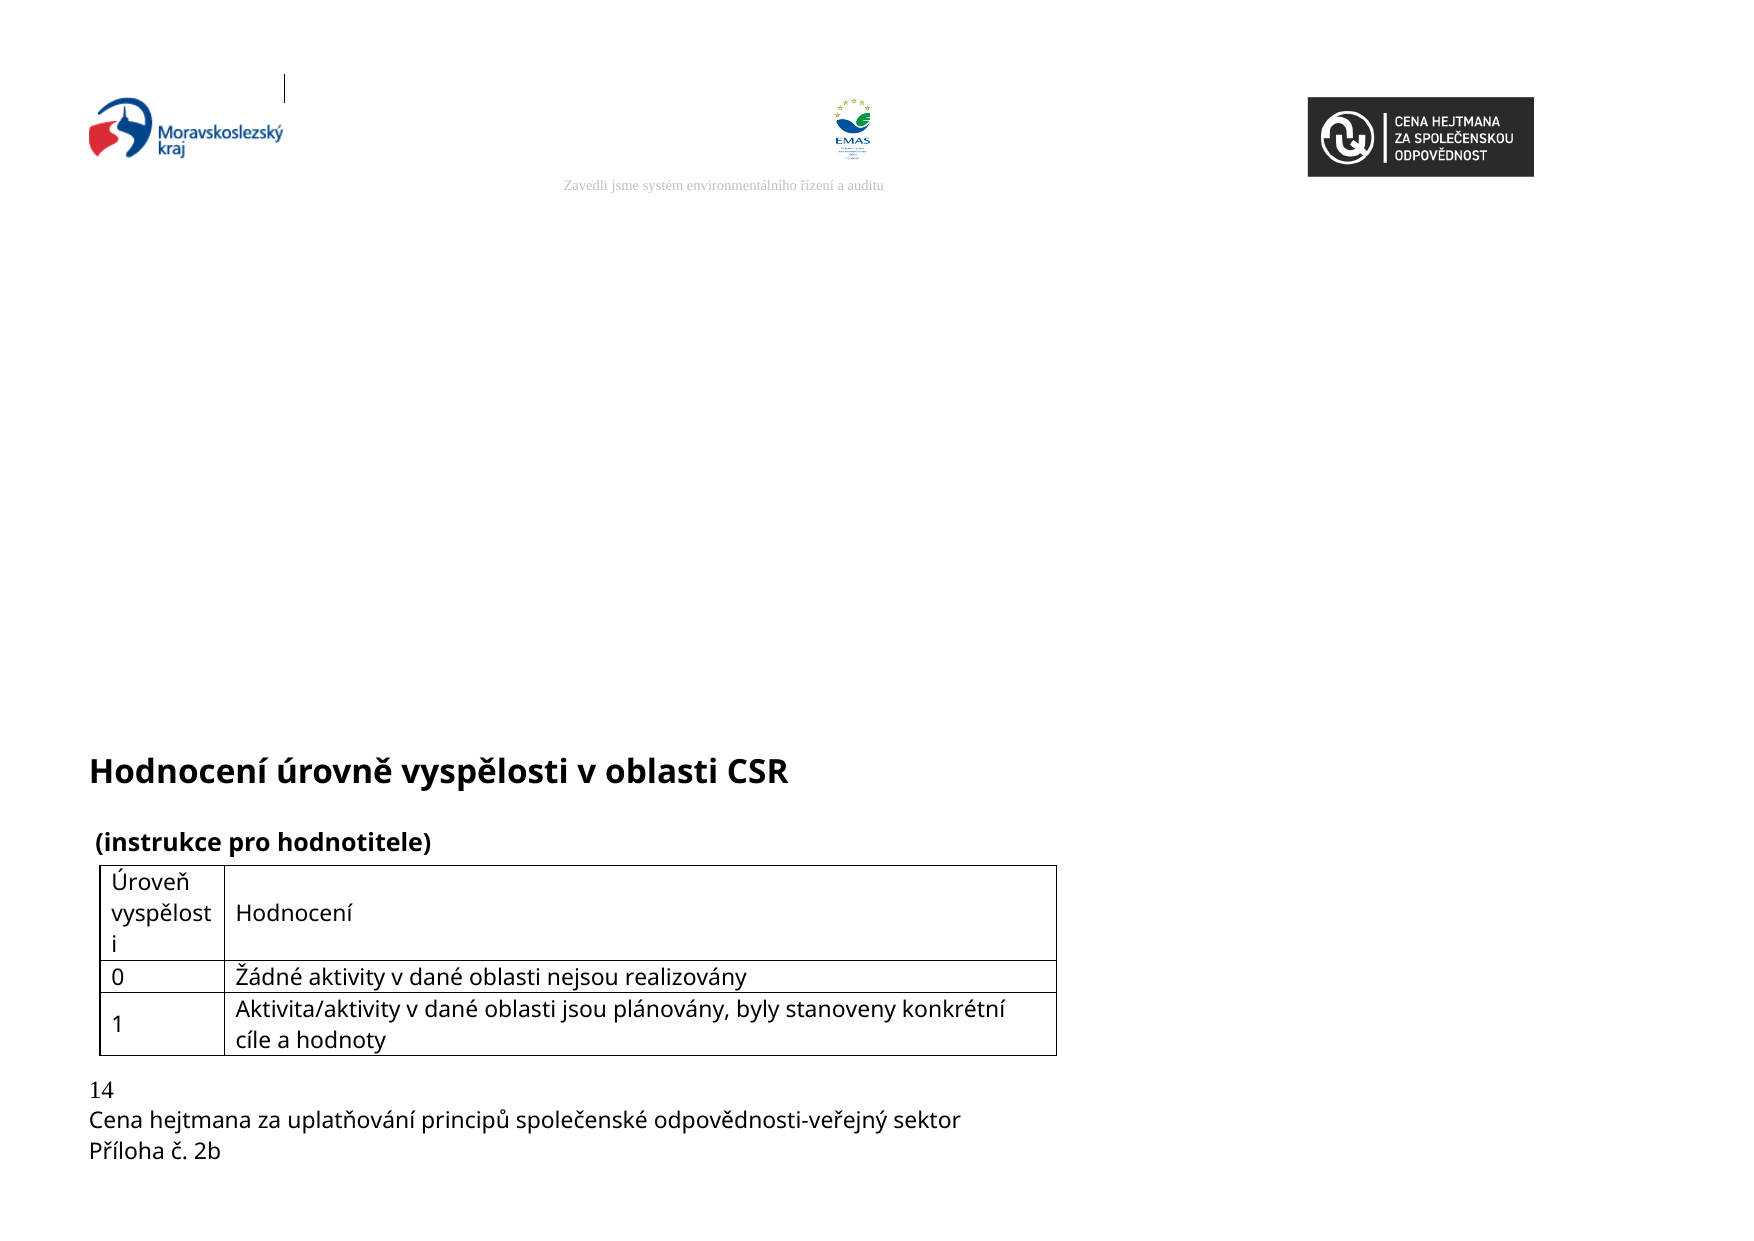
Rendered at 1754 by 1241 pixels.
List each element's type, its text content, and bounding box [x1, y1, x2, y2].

table_cell 1 [101, 993, 224, 1055]
subtitle (instrukce pro hodnotitele) [89, 824, 1636, 858]
table_header Úroveň vyspělosti [101, 866, 224, 959]
table_header Hodnocení [225, 866, 1056, 959]
table_cell 0 [101, 961, 224, 992]
table_cell Aktivita/aktivity v dané oblasti jsou plánovány, byly stanoveny konkrétní cíle a hodnoty [225, 993, 1056, 1055]
table_cell Žádné aktivity v dané oblasti nejsou realizovány [225, 961, 1056, 992]
subtitle Hodnocení úrovně vyspělosti v oblasti CSR [89, 748, 1636, 793]
